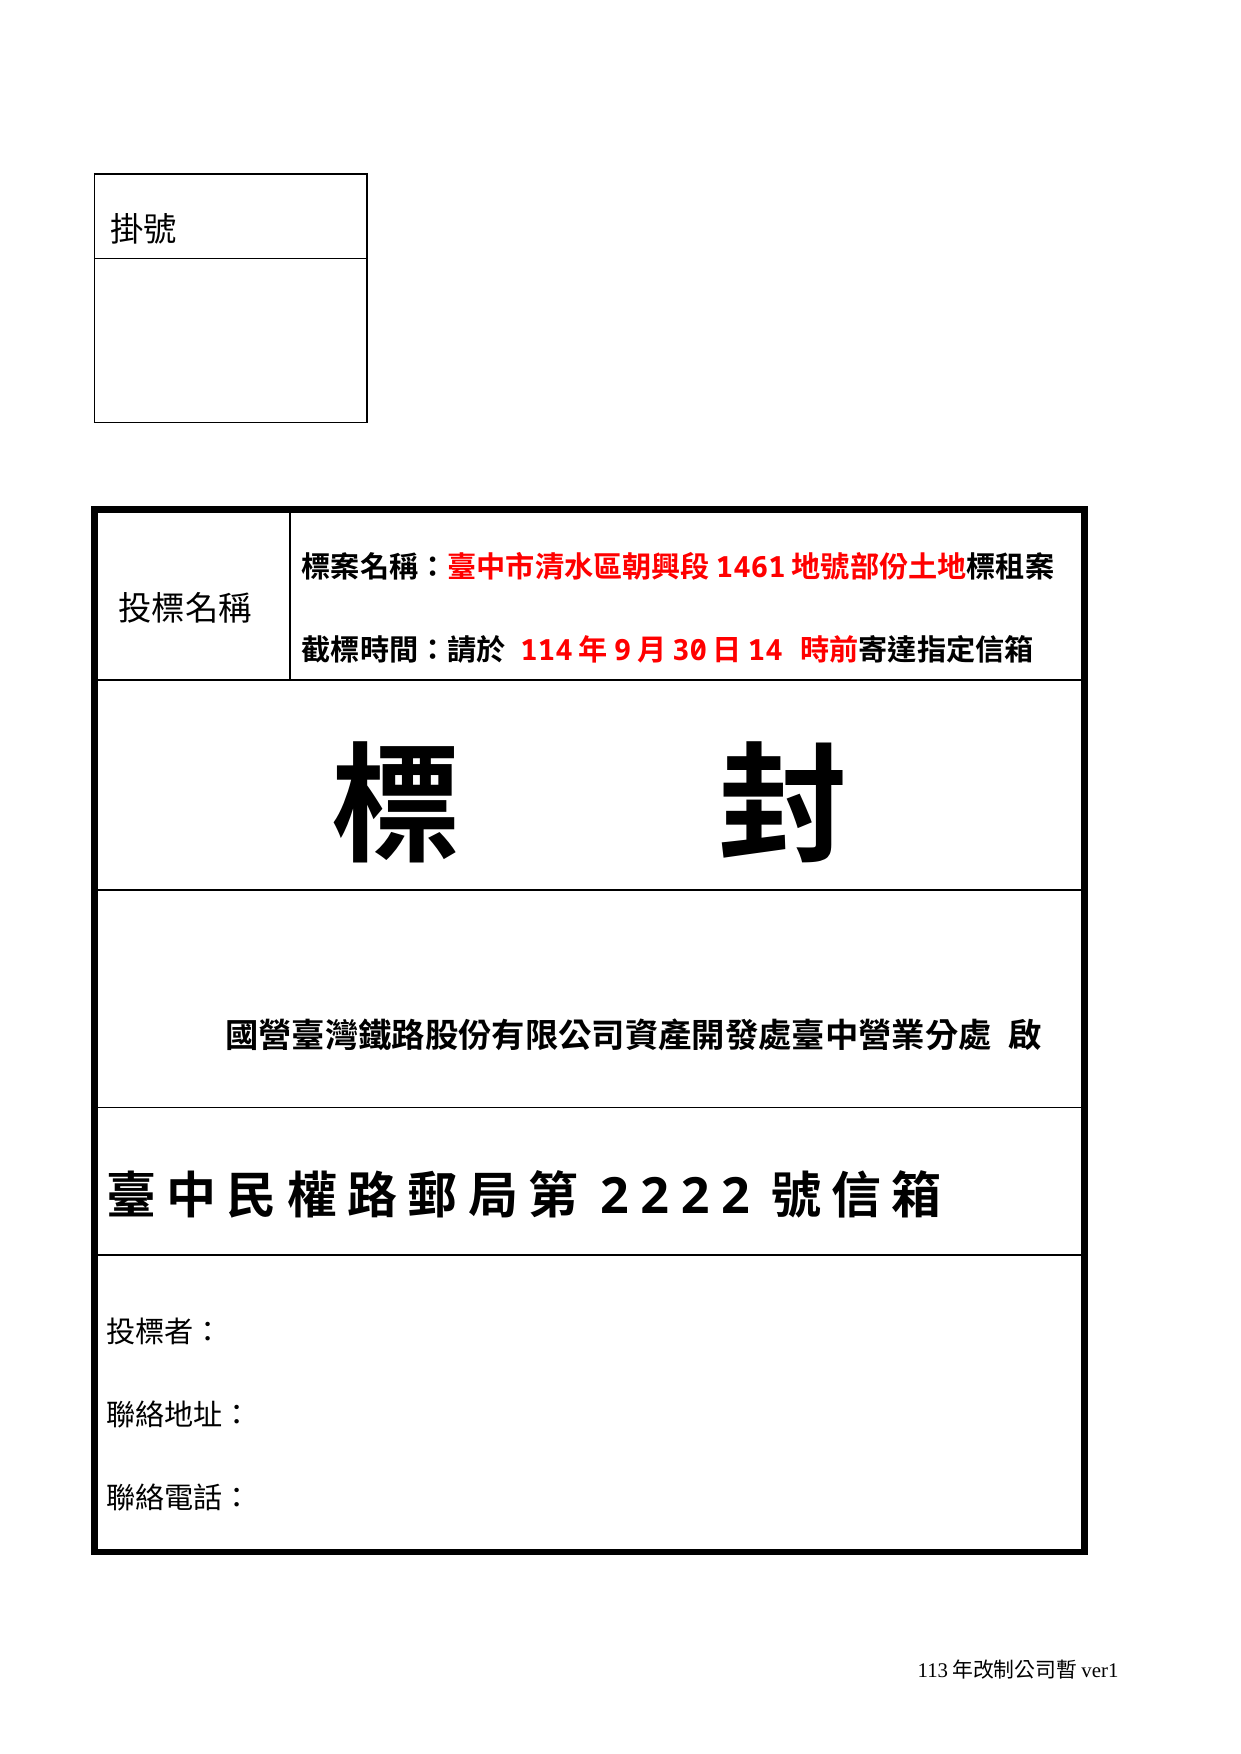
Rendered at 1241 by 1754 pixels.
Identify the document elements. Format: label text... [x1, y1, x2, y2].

table_header 標案名稱：臺中市清水區朝興段1461地號部份土地標租案 截標時間：請於 114年9月30日14 時前寄達指定信箱 [291, 513, 1081, 679]
table_cell 臺中民權路郵局第2222號信箱 [98, 1108, 1081, 1254]
table_header 投標名稱 [98, 513, 289, 679]
table_cell 投標者： 聯絡地址： 聯絡電話： [98, 1256, 1081, 1549]
table_cell 標 封 [98, 681, 1081, 889]
table_cell [95, 259, 366, 421]
table_cell 國營臺灣鐵路股份有限公司資產開發處臺中營業分處 啟 [98, 891, 1081, 1107]
table_header 掛號 [95, 175, 366, 258]
